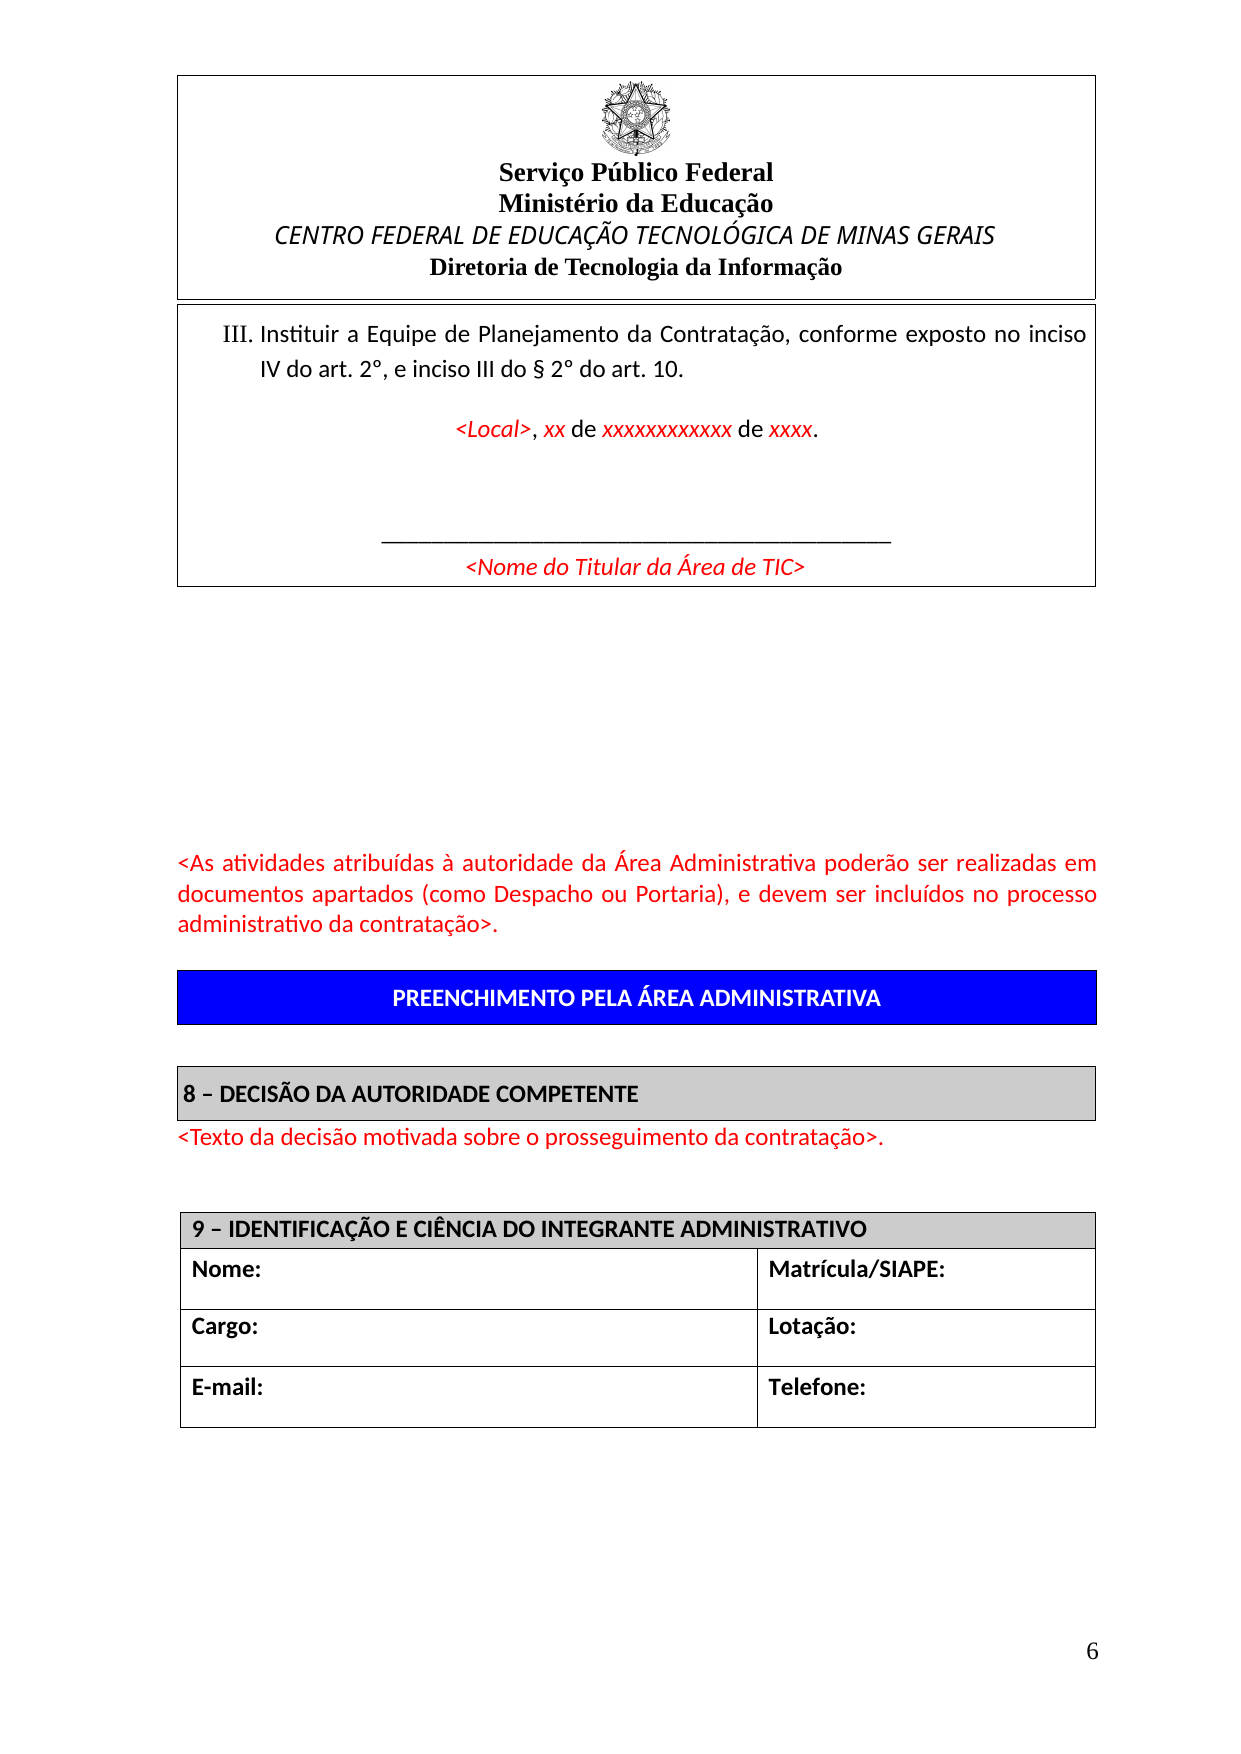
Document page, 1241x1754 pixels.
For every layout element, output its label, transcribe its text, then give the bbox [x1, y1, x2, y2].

text <Texto da decisão motivada sobre o prosseguimento da contratação>. [177, 1121, 1098, 1151]
text <As atividades atribuídas à autoridade da Área Administrativa poderão ser realizadas em documentos apartados (como Despacho ou Portaria), e devem ser incluídos no processo administrativo da contratação>. [177, 847, 1098, 939]
table_cell Lotação: [758, 1310, 1095, 1366]
table_cell Cargo: [181, 1310, 757, 1366]
table_cell Encaminhe-se à autoridade competente da Área Administrativa, que deverá: Decidir motivadamente sobre o prosseguimento da contratação; Indicar o Integrante Administrativo para composição da Equipe de Planejamento da Contratação, quando da continuidade da contratação; e Instituir a Equipe de Planejamento da Contratação, conforme exposto no inciso IV do art. 2º, e inciso III do § 2º do art. 10. <Local>, xx de xxxxxxxxxxxx de xxxx. _________________________________________ <Nome do Titular da Área de TIC> [178, 305, 1095, 586]
table_cell E-mail: [181, 1367, 757, 1427]
table_cell Telefone: [758, 1367, 1095, 1427]
table_header 8 – DECISÃO DA AUTORIDADE COMPETENTE [178, 1067, 1095, 1120]
table_header 9 – IDENTIFICAÇÃO E CIÊNCIA DO INTEGRANTE ADMINISTRATIVO [181, 1213, 1095, 1248]
table_cell Nome: [181, 1249, 757, 1309]
table_cell Matrícula/SIAPE: [758, 1249, 1095, 1309]
picture [602, 81, 671, 156]
table_header PREENCHIMENTO PELA ÁREA ADMINISTRATIVA [178, 971, 1096, 1024]
